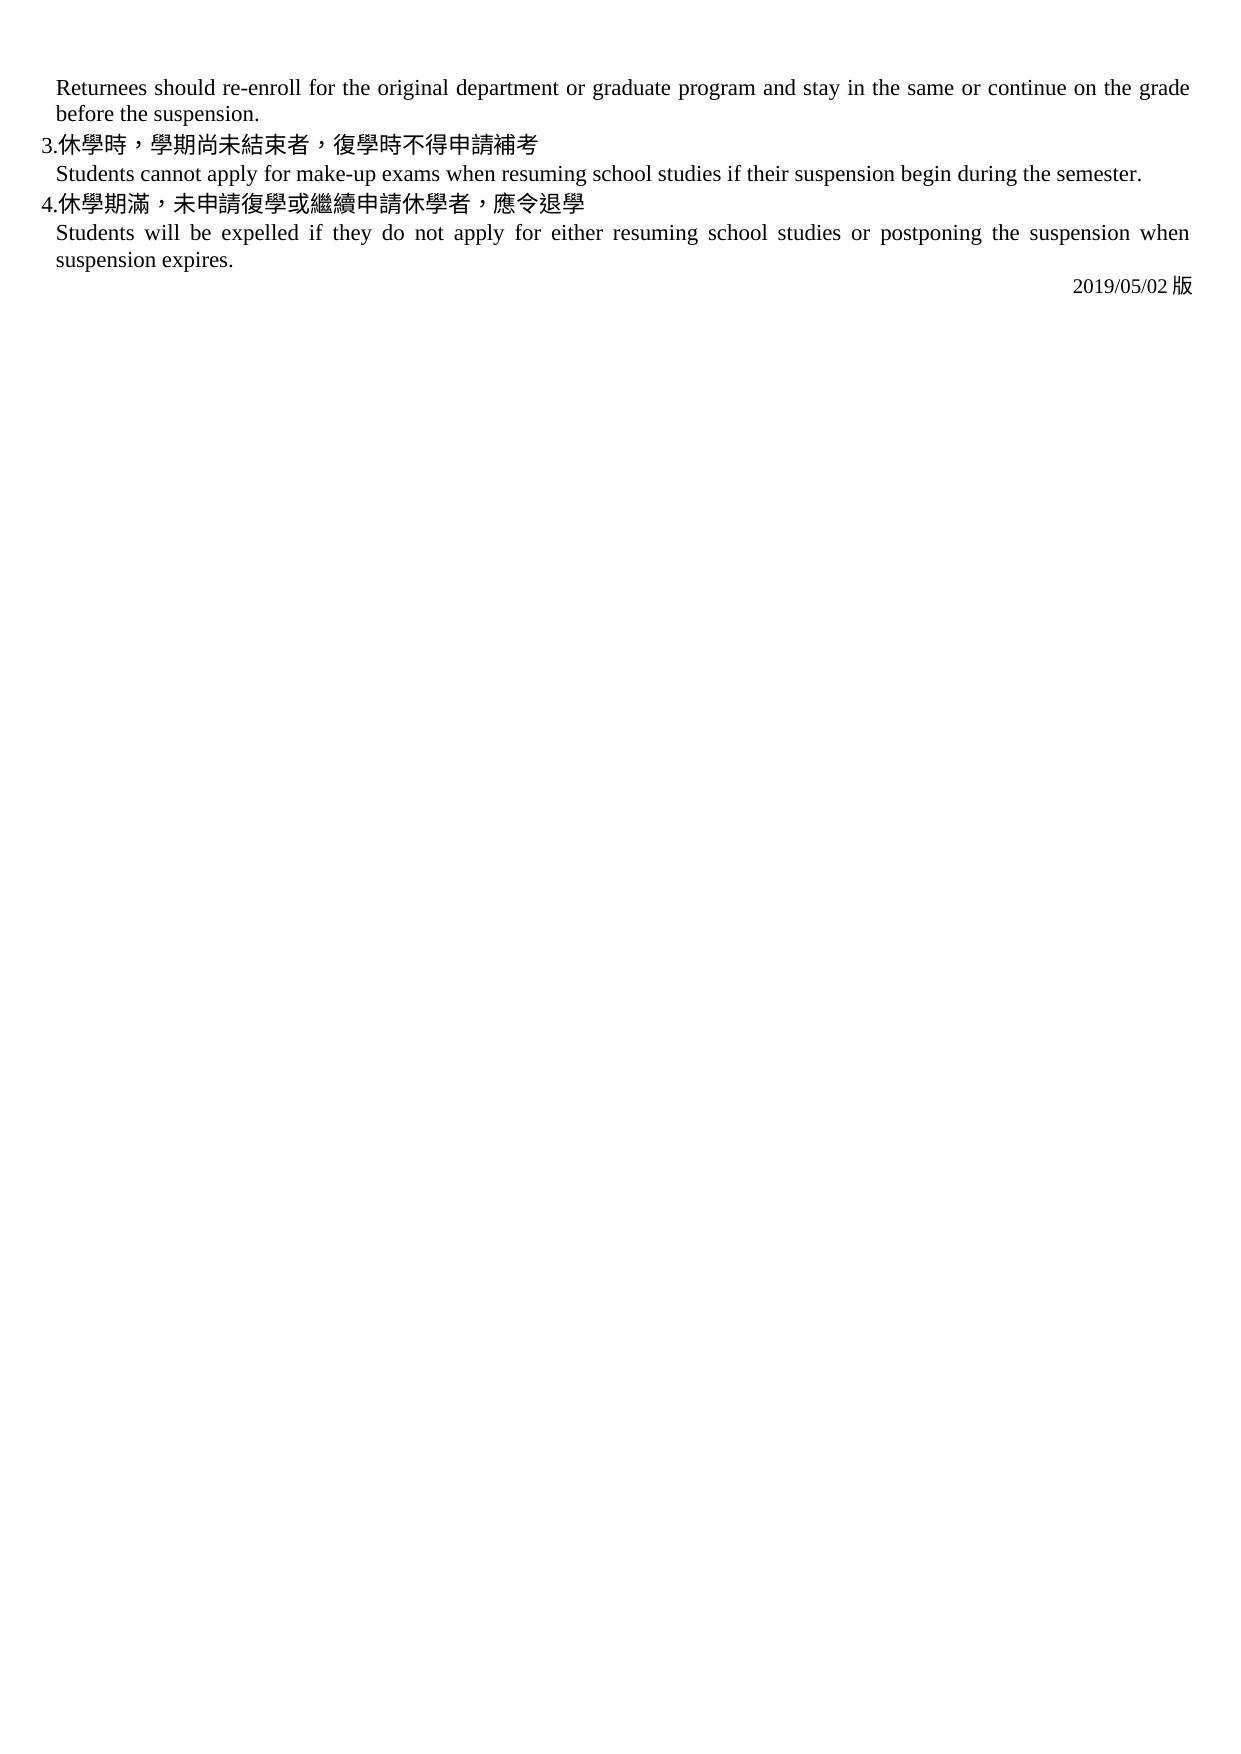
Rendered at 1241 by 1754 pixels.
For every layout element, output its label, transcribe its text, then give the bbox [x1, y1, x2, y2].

text 2019/05/02版 [100, 272, 1192, 299]
text 4.休學期滿，未申請復學或繼續申請休學者，應令退學 [41, 186, 1192, 219]
text 3.休學時，學期尚未結束者，復學時不得申請補考 [41, 127, 1192, 160]
text Returnees should re-enroll for the original department or graduate program and stay in the same or continue on the grade before the suspension. [56, 74, 1192, 127]
text Students cannot apply for make-up exams when resuming school studies if their suspension begin during the semester. [56, 160, 1192, 186]
text Students will be expelled if they do not apply for either resuming school studies or postponing the suspension when suspension expires. [56, 219, 1192, 272]
